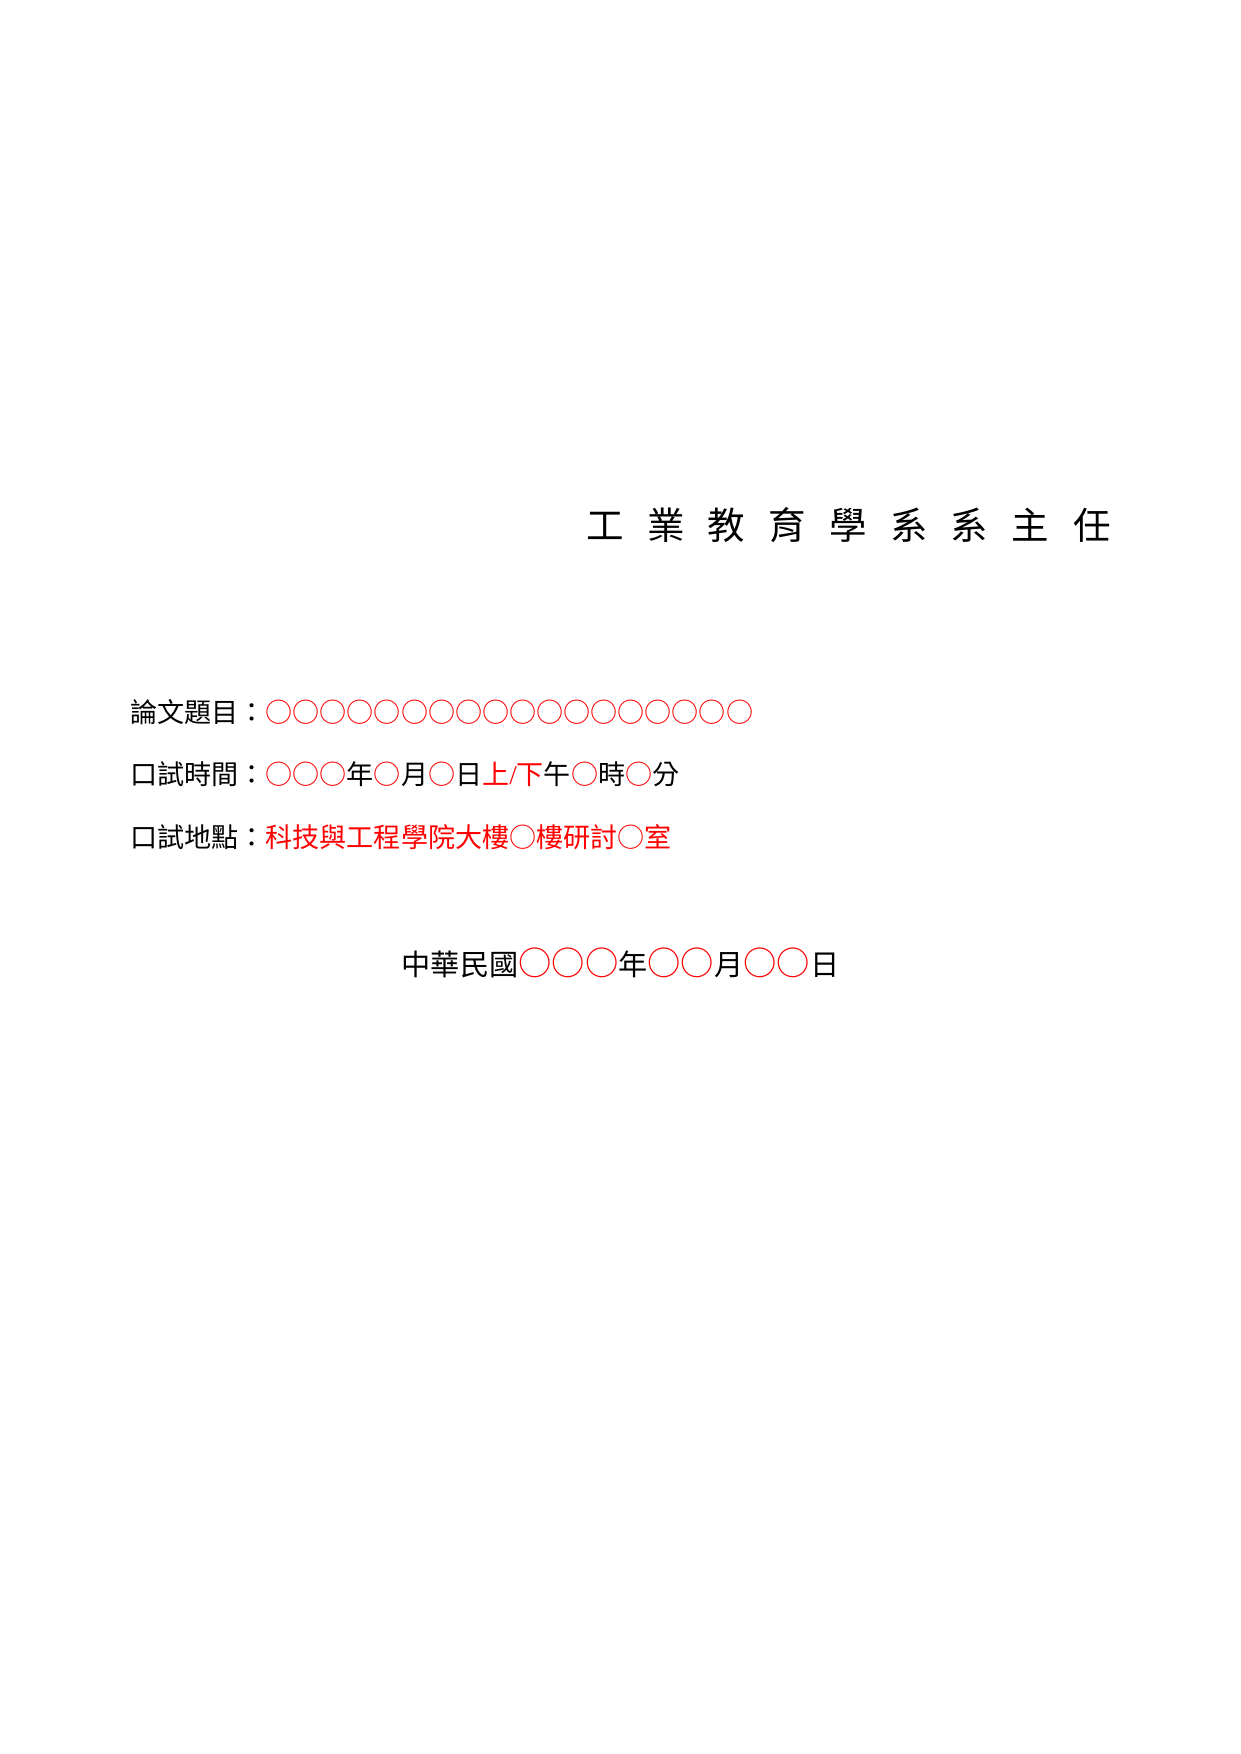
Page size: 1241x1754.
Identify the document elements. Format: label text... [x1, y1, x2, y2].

text 中華民國○○○年○○月○○日 [130, 919, 1110, 981]
text 口試地點：科技與工程學院大樓○樓研討○室 [130, 794, 1110, 856]
text 論文題目：○○○○○○○○○○○○○○○○○○ [130, 669, 1110, 731]
text 口試時間：○○○年○月○日上/下午○時○分 [130, 731, 1110, 794]
text 工 業 教 育 學 系 系 主 任 [130, 481, 1110, 544]
